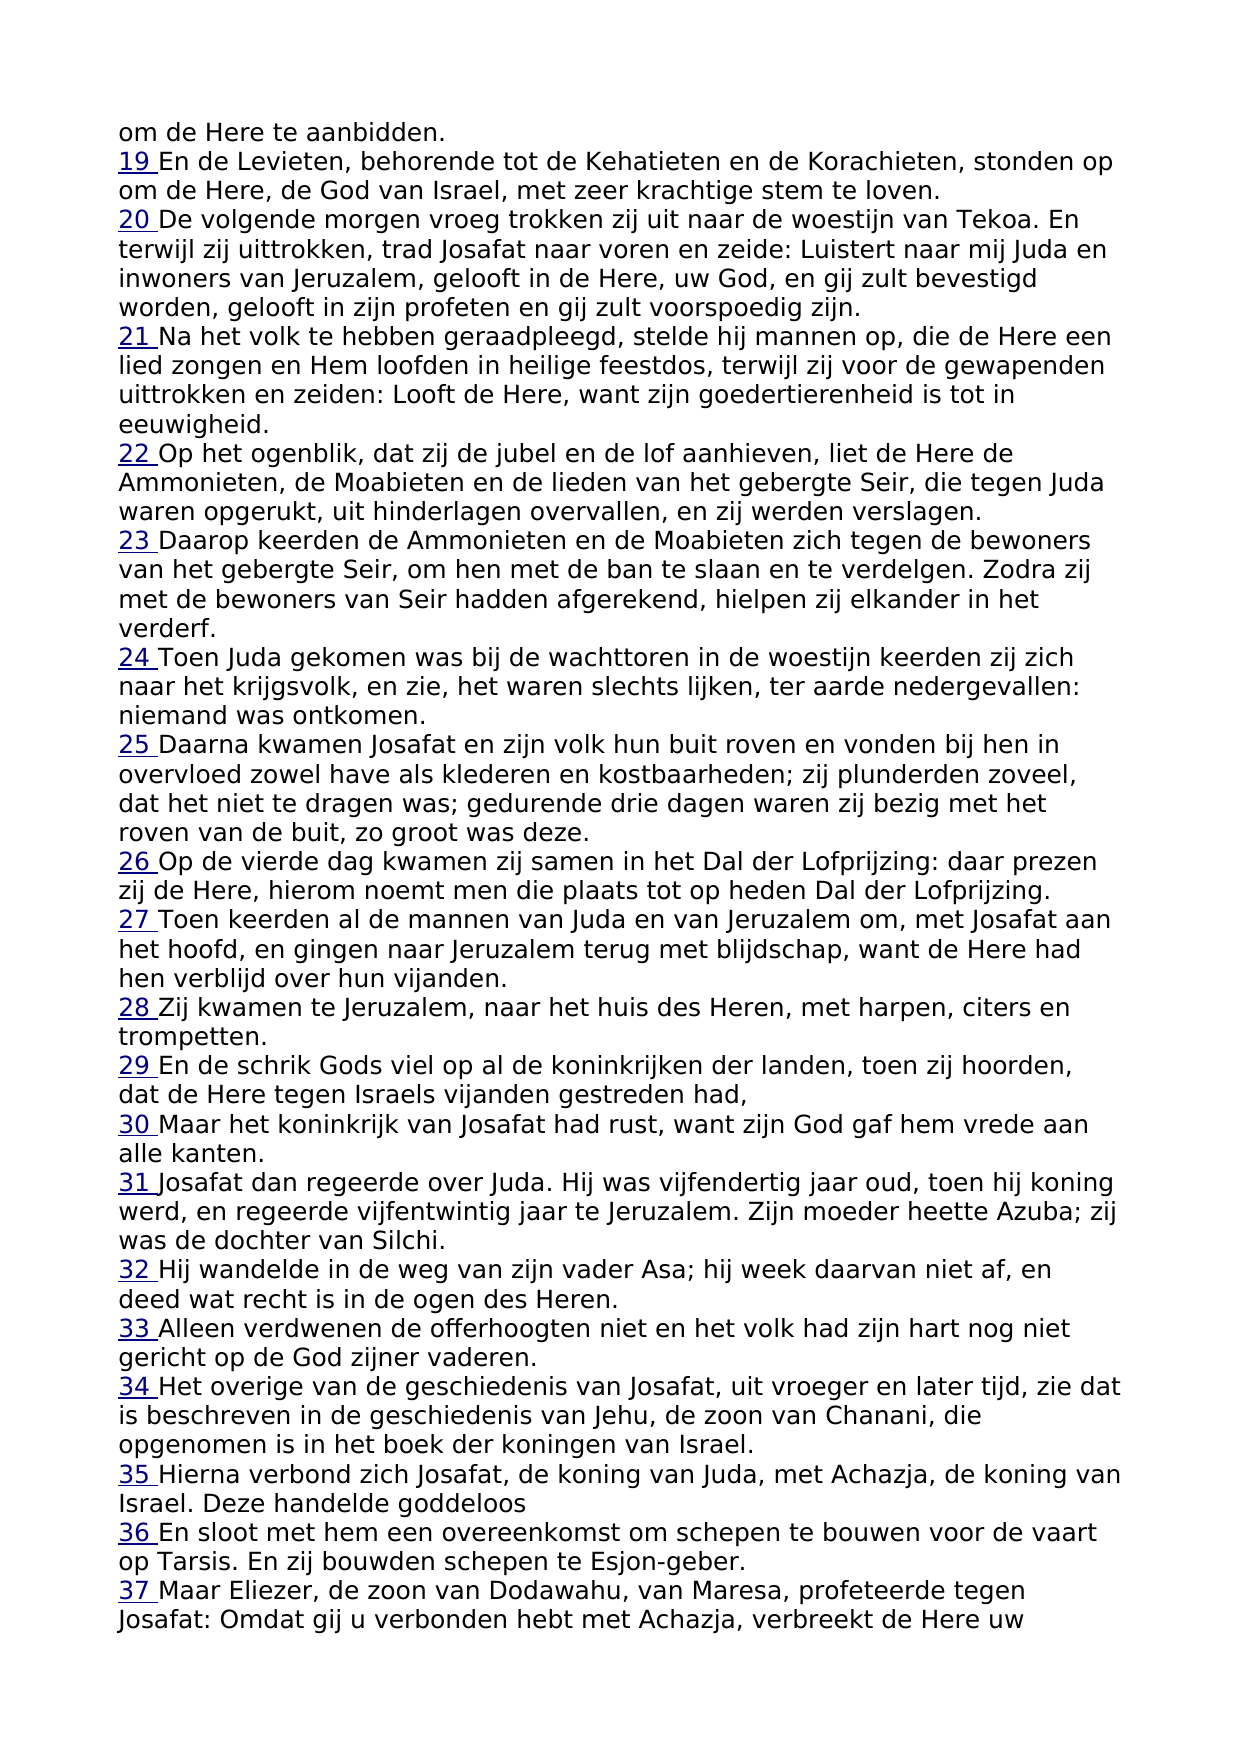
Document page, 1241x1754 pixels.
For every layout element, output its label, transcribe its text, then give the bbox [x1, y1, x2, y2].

text om de Here te aanbidden. 19 En de Levieten, behorende tot de Kehatieten en de Korachieten, stonden op om de Here, de God van Israel, met zeer krachtige stem te loven. 20 De volgende morgen vroeg trokken zij uit naar de woestijn van Tekoa. En terwijl zij uittrokken, trad Josafat naar voren en zeide: Luistert naar mij Juda en inwoners van Jeruzalem, gelooft in de Here, uw God, en gij zult bevestigd worden, gelooft in zijn profeten en gij zult voorspoedig zijn. 21 Na het volk te hebben geraadpleegd, stelde hij mannen op, die de Here een lied zongen en Hem loofden in heilige feestdos, terwijl zij voor de gewapenden uittrokken en zeiden: Looft de Here, want zijn goedertierenheid is tot in eeuwigheid. 22 Op het ogenblik, dat zij de jubel en de lof aanhieven, liet de Here de Ammonieten, de Moabieten en de lieden van het gebergte Seir, die tegen Juda waren opgerukt, uit hinderlagen overvallen, en zij werden verslagen. 23 Daarop keerden de Ammonieten en de Moabieten zich tegen de bewoners van het gebergte Seir, om hen met de ban te slaan en te verdelgen. Zodra zij met de bewoners van Seir hadden afgerekend, hielpen zij elkander in het verderf. 24 Toen Juda gekomen was bij de wachttoren in de woestijn keerden zij zich naar het krijgsvolk, en zie, het waren slechts lijken, ter aarde nedergevallen: niemand was ontkomen. 25 Daarna kwamen Josafat en zijn volk hun buit roven en vonden bij hen in overvloed zowel have als klederen en kostbaarheden; zij plunderden zoveel, dat het niet te dragen was; gedurende drie dagen waren zij bezig met het roven van de buit, zo groot was deze. 26 Op de vierde dag kwamen zij samen in het Dal der Lofprijzing: daar prezen zij de Here, hierom noemt men die plaats tot op heden Dal der Lofprijzing. 27 Toen keerden al de mannen van Juda en van Jeruzalem om, met Josafat aan het hoofd, en gingen naar Jeruzalem terug met blijdschap, want de Here had hen verblijd over hun vijanden. 28 Zij kwamen te Jeruzalem, naar het huis des Heren, met harpen, citers en trompetten. 29 En de schrik Gods viel op al de koninkrijken der landen, toen zij hoorden, dat de Here tegen Israels vijanden gestreden had, 30 Maar het koninkrijk van Josafat had rust, want zijn God gaf hem vrede aan alle kanten. 31 Josafat dan regeerde over Juda. Hij was vijfendertig jaar oud, toen hij koning werd, en regeerde vijfentwintig jaar te Jeruzalem. Zijn moeder heette Azuba; zij was de dochter van Silchi. 32 Hij wandelde in de weg van zijn vader Asa; hij week daarvan niet af, en deed wat recht is in de ogen des Heren. 33 Alleen verdwenen de offerhoogten niet en het volk had zijn hart nog niet gericht op de God zijner vaderen. 34 Het overige van de geschiedenis van Josafat, uit vroeger en later tijd, zie dat is beschreven in de geschiedenis van Jehu, de zoon van Chanani, die opgenomen is in het boek der koningen van Israel. 35 Hierna verbond zich Josafat, de koning van Juda, met Achazja, de koning van Israel. Deze handelde goddeloos 36 En sloot met hem een overeenkomst om schepen te bouwen voor de vaart op Tarsis. En zij bouwden schepen te Esjon-geber. 37 Maar Eliezer, de zoon van Dodawahu, van Maresa, profeteerde tegen Josafat: Omdat gij u verbonden hebt met Achazja, verbreekt de Here uw [118, 118, 1122, 1635]
